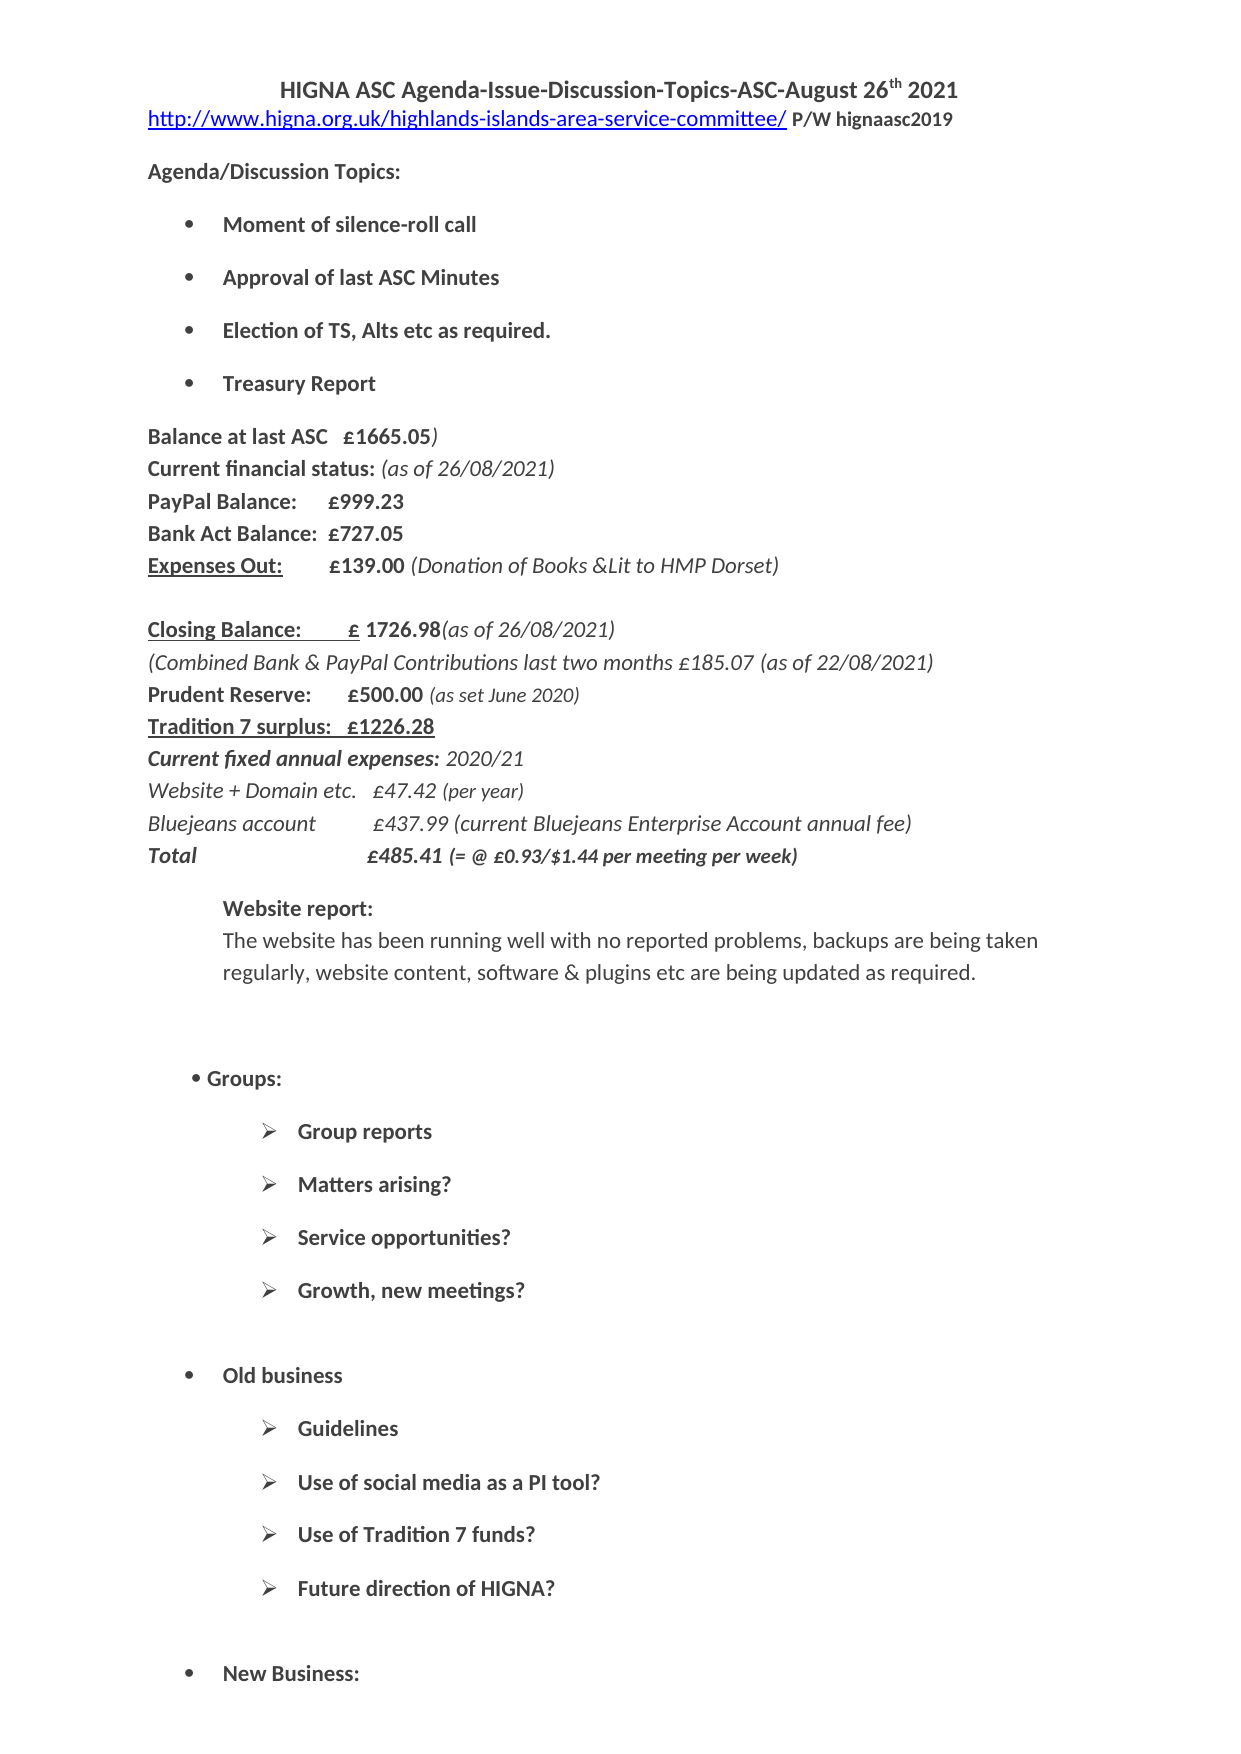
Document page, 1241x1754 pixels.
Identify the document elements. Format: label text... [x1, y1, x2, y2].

list Service opportunities? [260, 1223, 1090, 1251]
list Website report: The website has been running well with no reported problems, backups are being taken regularly, website content, software & plugins etc are being updated as required. [223, 894, 1090, 986]
list Growth, new meetings? [260, 1276, 1090, 1337]
list Group reports [260, 1117, 1090, 1145]
list Future direction of HIGNA? [260, 1574, 1090, 1634]
list Guidelines [260, 1414, 1090, 1443]
list Use of social media as a PI tool? [260, 1468, 1090, 1496]
list Groups: [192, 1064, 1090, 1092]
text Balance at last ASC £1665.05) Current financial status: (as of 26/08/2021) PayPal Balance: £999.23 Bank Act Balance: £727.05 Expenses Out: £139.00 (Donation of Books &Lit to HMP Dorset) Closing Balance: £ 1726.98(as of 26/08/2021) (Combined Bank & PayPal Contributions last two months £185.07 (as of 22/08/2021) Prudent Reserve: £500.00 (as set June 2020) Tradition 7 surplus: £1226.28 Current fixed annual expenses: 2020/21 Website + Domain etc. £47.42 (per year) Bluejeans account £437.99 (current Bluejeans Enterprise Account annual fee) Total £485.41 (= @ £0.93/$1.44 per meeting per week) [148, 422, 1090, 869]
list Election of TS, Alts etc as required. [185, 316, 1090, 344]
list Moment of silence-roll call [185, 210, 1090, 238]
text Agenda/Discussion Topics: [148, 157, 1090, 185]
list New Business: [185, 1659, 1090, 1687]
list Matters arising? [260, 1170, 1090, 1198]
text http://www.higna.org.uk/highlands-islands-area-service-committee/ P/W hignaasc2019 [148, 104, 1090, 132]
list Approval of last ASC Minutes [185, 263, 1090, 291]
list Use of Tradition 7 funds? [260, 1521, 1090, 1549]
list Treasury Report [185, 369, 1090, 397]
list Old business [185, 1362, 1090, 1389]
